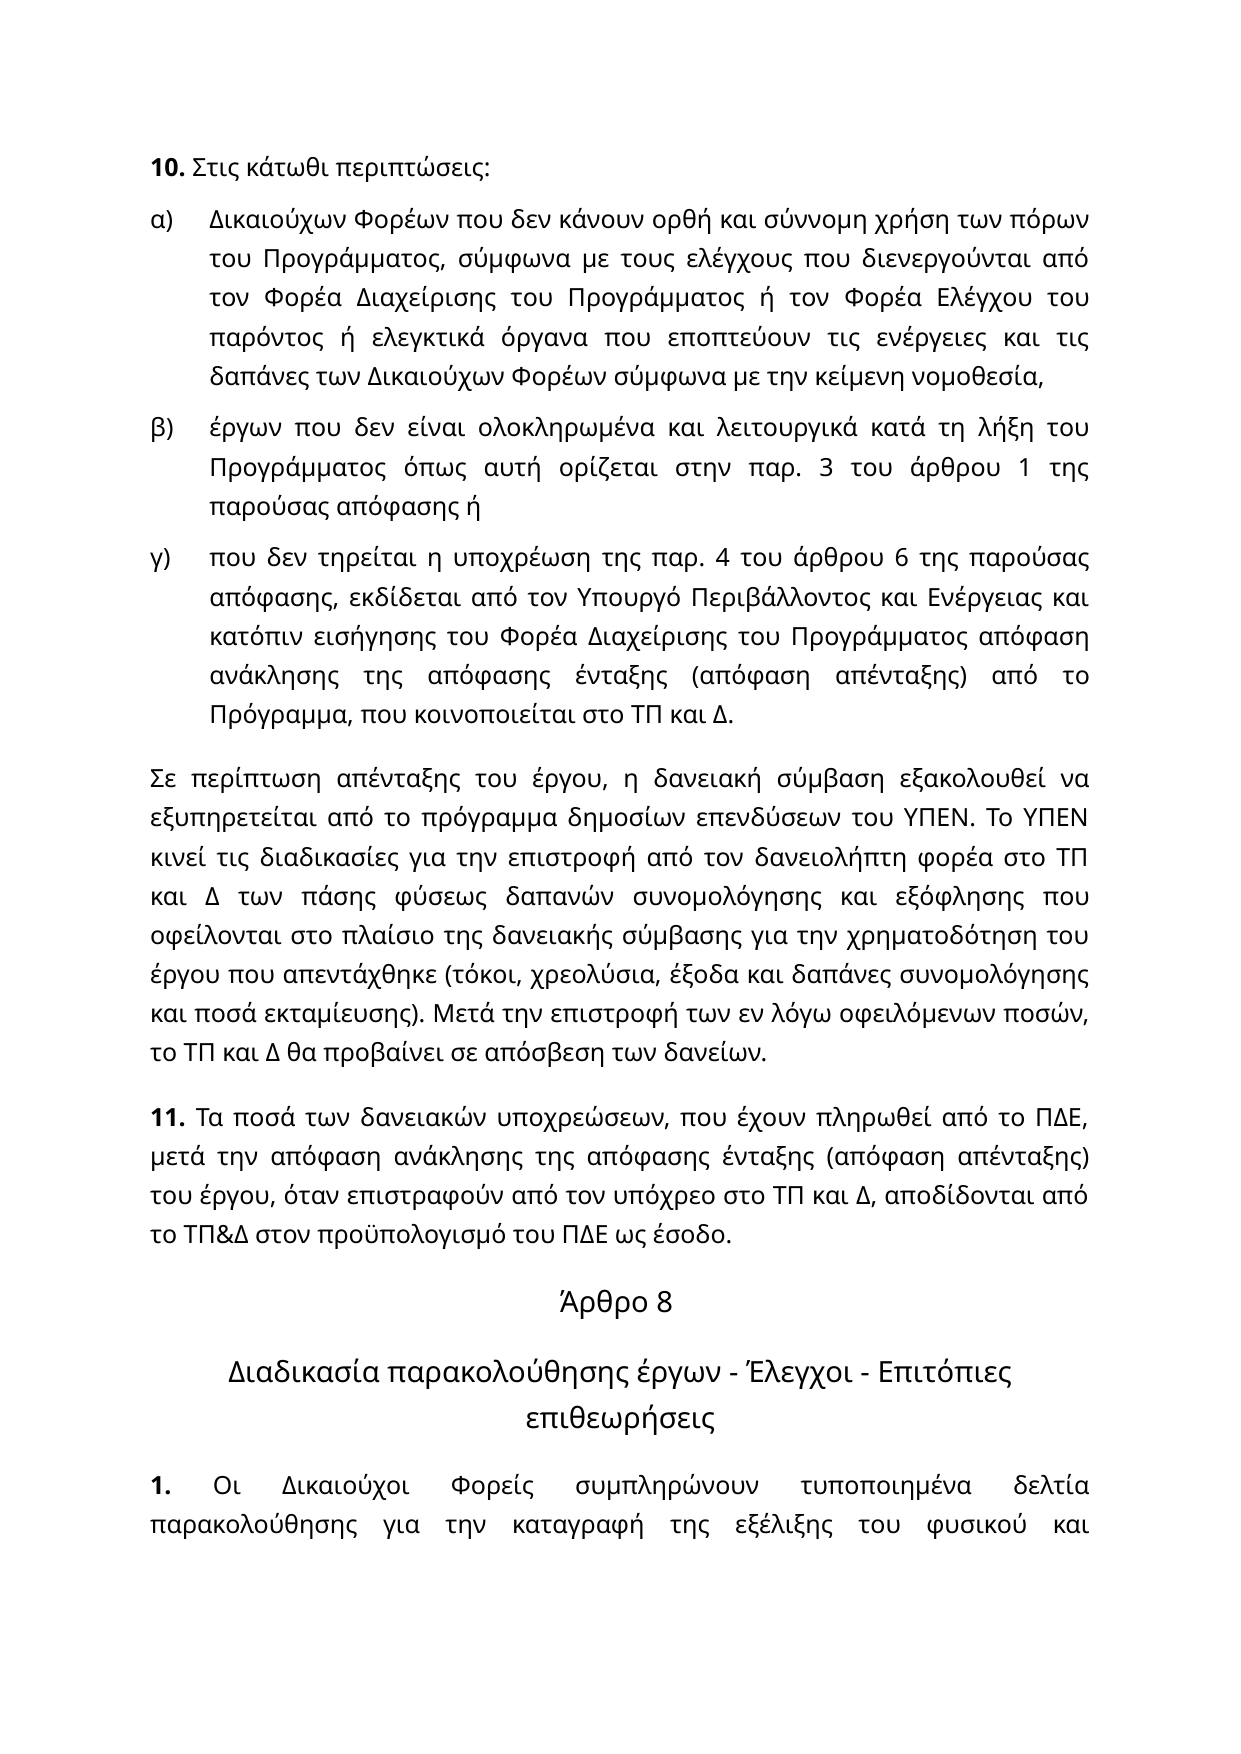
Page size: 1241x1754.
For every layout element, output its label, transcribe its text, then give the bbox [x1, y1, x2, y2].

text 10. Στις κάτωθι περιπτώσεις: [150, 150, 1090, 184]
text 1. Οι Δικαιούχοι Φορείς συμπληρώνουν τυποποιημένα δελτία παρακολούθησης για την καταγραφή της εξέλιξης του φυσικού και [150, 1468, 1090, 1541]
subtitle Άρθρο 8 [150, 1281, 1090, 1321]
subtitle Διαδικασία παρακολούθησης έργων - Έλεγχοι - Επιτόπιες επιθεωρήσεις [150, 1351, 1090, 1437]
text 11. Τα ποσά των δανειακών υποχρεώσεων, που έχουν πληρωθεί από το ΠΔΕ, μετά την απόφαση ανάκλησης της απόφασης ένταξης (απόφαση απένταξης) του έργου, όταν επιστραφούν από τον υπόχρεο στο ΤΠ και Δ, αποδίδονται από το ΤΠ&Δ στον προϋπολογισμό του ΠΔΕ ως έσοδο. [150, 1099, 1090, 1251]
list γ) που δεν τηρείται η υποχρέωση της παρ. 4 του άρθρου 6 της παρούσας απόφασης, εκδίδεται από τον Υπουργό Περιβάλλοντος και Ενέργειας και κατόπιν εισήγησης του Φορέα Διαχείρισης του Προγράμματος απόφαση ανάκλησης της απόφασης ένταξης (απόφαση απένταξης) από το Πρόγραμμα, που κοινοποιείται στο ΤΠ και Δ. [150, 540, 1090, 731]
list α) Δικαιούχων Φορέων που δεν κάνουν ορθή και σύννομη χρήση των πόρων του Προγράμματος, σύμφωνα με τους ελέγχους που διενεργούνται από τον Φορέα Διαχείρισης του Προγράμματος ή τον Φορέα Ελέγχου του παρόντος ή ελεγκτικά όργανα που εποπτεύουν τις ενέργειες και τις δαπάνες των Δικαιούχων Φορέων σύμφωνα με την κείμενη νομοθεσία, [150, 202, 1090, 392]
list β) έργων που δεν είναι ολοκληρωμένα και λειτουργικά κατά τη λήξη του Προγράμματος όπως αυτή ορίζεται στην παρ. 3 του άρθρου 1 της παρούσας απόφασης ή [150, 410, 1090, 522]
text Σε περίπτωση απένταξης του έργου, η δανειακή σύμβαση εξακολουθεί να εξυπηρετείται από το πρόγραμμα δημοσίων επενδύσεων του ΥΠΕΝ. Το ΥΠΕΝ κινεί τις διαδικασίες για την επιστροφή από τον δανειολήπτη φορέα στο ΤΠ και Δ των πάσης φύσεως δαπανών συνομολόγησης και εξόφλησης που οφείλονται στο πλαίσιο της δανειακής σύμβασης για την χρηματοδότηση του έργου που απεντάχθηκε (τόκοι, χρεολύσια, έξοδα και δαπάνες συνομολόγησης και ποσά εκταμίευσης). Μετά την επιστροφή των εν λόγω οφειλόμενων ποσών, το ΤΠ και Δ θα προβαίνει σε απόσβεση των δανείων. [150, 761, 1090, 1069]
